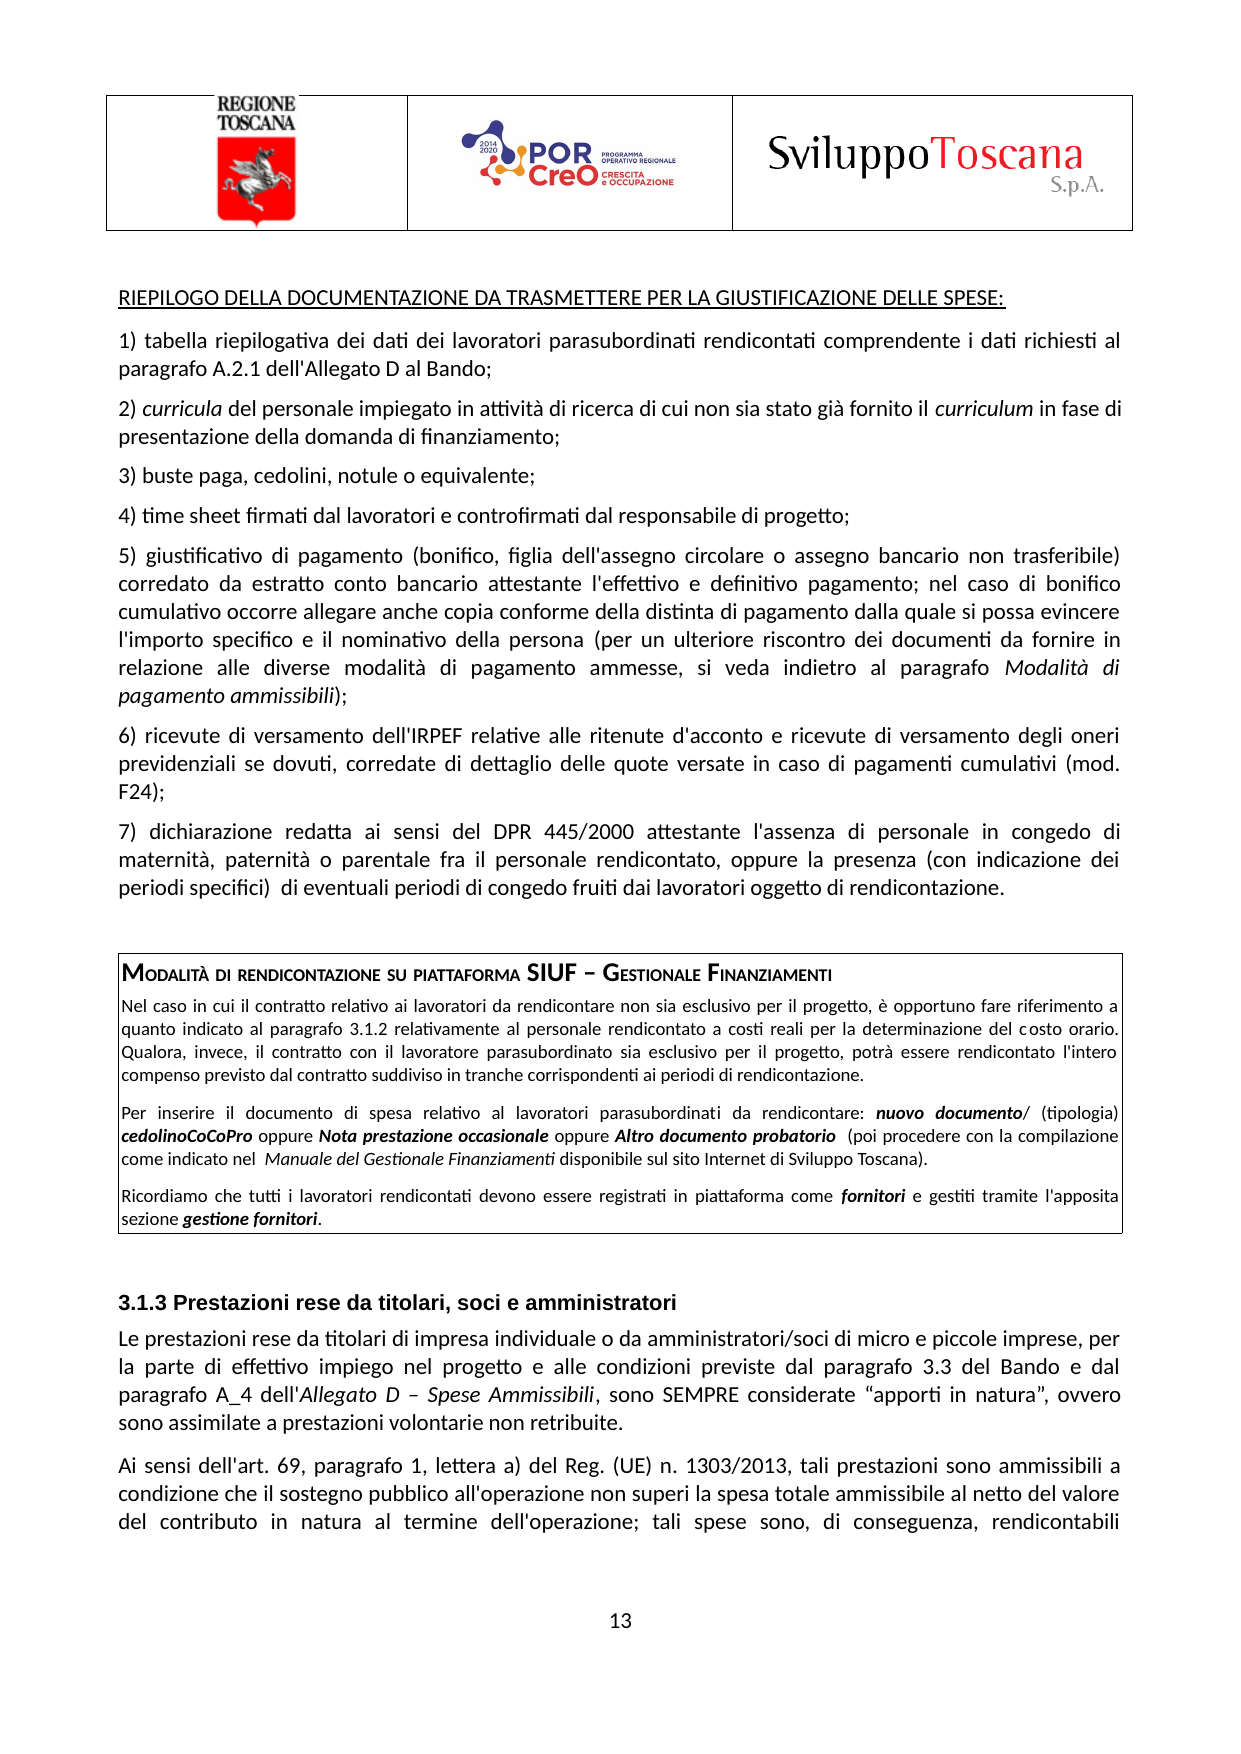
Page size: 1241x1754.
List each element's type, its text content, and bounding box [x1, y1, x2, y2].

text Ricordiamo che tutti i lavoratori rendicontati devono essere registrati in piattaforma come fornitori e gestiti tramite l'apposita sezione gestione fornitori. [119, 1181, 1122, 1233]
text Ai sensi dell'art. 69, paragrafo 1, lettera a) del Reg. (UE) n. 1303/2013, tali prestazioni sono ammissibili a condizione che il sostegno pubblico all'operazione non superi la spesa totale ammissibile al netto del valore del contributo in natura al termine dell'operazione; tali spese sono, di conseguenza, rendicontabili [118, 1451, 1122, 1535]
text 2) curricula del personale impiegato in attività di ricerca di cui non sia stato già fornito il curriculum in fase di presentazione della domanda di finanziamento; [118, 394, 1122, 450]
text Per inserire il documento di spesa relativo al lavoratori parasubordinati da rendicontare: nuovo documento/ (tipologia) cedolinoCoCoPro oppure Nota prestazione occasionale oppure Altro documento probatorio (poi procedere con la compilazione come indicato nel Manuale del Gestionale Finanziamenti disponibile sul sito Internet di Sviluppo Toscana). [119, 1098, 1122, 1169]
text RIEPILOGO DELLA DOCUMENTAZIONE DA TRASMETTERE PER LA GIUSTIFICAZIONE DELLE SPESE: [118, 283, 1122, 311]
picture [454, 115, 685, 210]
text Le prestazioni rese da titolari di impresa individuale o da amministratori/soci di micro e piccole imprese, per la parte di effettivo impiego nel progetto e alle condizioni previste dal paragrafo 3.3 del Bando e dal paragrafo A_4 dell'Allegato D – Spese Ammissibili, sono SEMPRE considerate “apporti in natura”, ovvero sono assimilate a prestazioni volontarie non retribuite. [118, 1324, 1122, 1436]
picture [214, 95, 299, 230]
text Modalità di rendicontazione su piattaforma SIUF – Gestionale Finanziamenti [119, 954, 1122, 989]
text Nel caso in cui il contratto relativo ai lavoratori da rendicontare non sia esclusivo per il progetto, è opportuno fare riferimento a quanto indicato al paragrafo 3.1.2 relativamente al personale rendicontato a costi reali per la determinazione del costo orario. Qualora, invece, il contratto con il lavoratore parasubordinato sia esclusivo per il progetto, potrà essere rendicontato l'intero compenso previsto dal contratto suddiviso in tranche corrispondenti ai periodi di rendicontazione. [119, 992, 1122, 1086]
subtitle 3.1.3 Prestazioni rese da titolari, soci e amministratori [118, 1290, 1122, 1315]
picture [758, 128, 1107, 197]
text 4) time sheet firmati dal lavoratori e controfirmati dal responsabile di progetto; [118, 501, 1122, 529]
text 6) ricevute di versamento dell'IRPEF relative alle ritenute d'acconto e ricevute di versamento degli oneri previdenziali se dovuti, corredate di dettaglio delle quote versate in caso di pagamenti cumulativi (mod. F24); [118, 721, 1122, 805]
text 1) tabella riepilogativa dei dati dei lavoratori parasubordinati rendicontati comprendente i dati richiesti al paragrafo A.2.1 dell'Allegato D al Bando; [118, 326, 1122, 382]
text 5) giustificativo di pagamento (bonifico, figlia dell'assegno circolare o assegno bancario non trasferibile) corredato da estratto conto bancario attestante l'effettivo e definitivo pagamento; nel caso di bonifico cumulativo occorre allegare anche copia conforme della distinta di pagamento dalla quale si possa evincere l'importo specifico e il nominativo della persona (per un ulteriore riscontro dei documenti da fornire in relazione alle diverse modalità di pagamento ammesse, si veda indietro al paragrafo Modalità di pagamento ammissibili); [118, 541, 1122, 709]
text 7) dichiarazione redatta ai sensi del DPR 445/2000 attestante l'assenza di personale in congedo di maternità, paternità o parentale fra il personale rendicontato, oppure la presenza (con indicazione dei periodi specifici) di eventuali periodi di congedo fruiti dai lavoratori oggetto di rendicontazione. [118, 817, 1122, 901]
text 3) buste paga, cedolini, notule o equivalente; [118, 462, 1122, 490]
